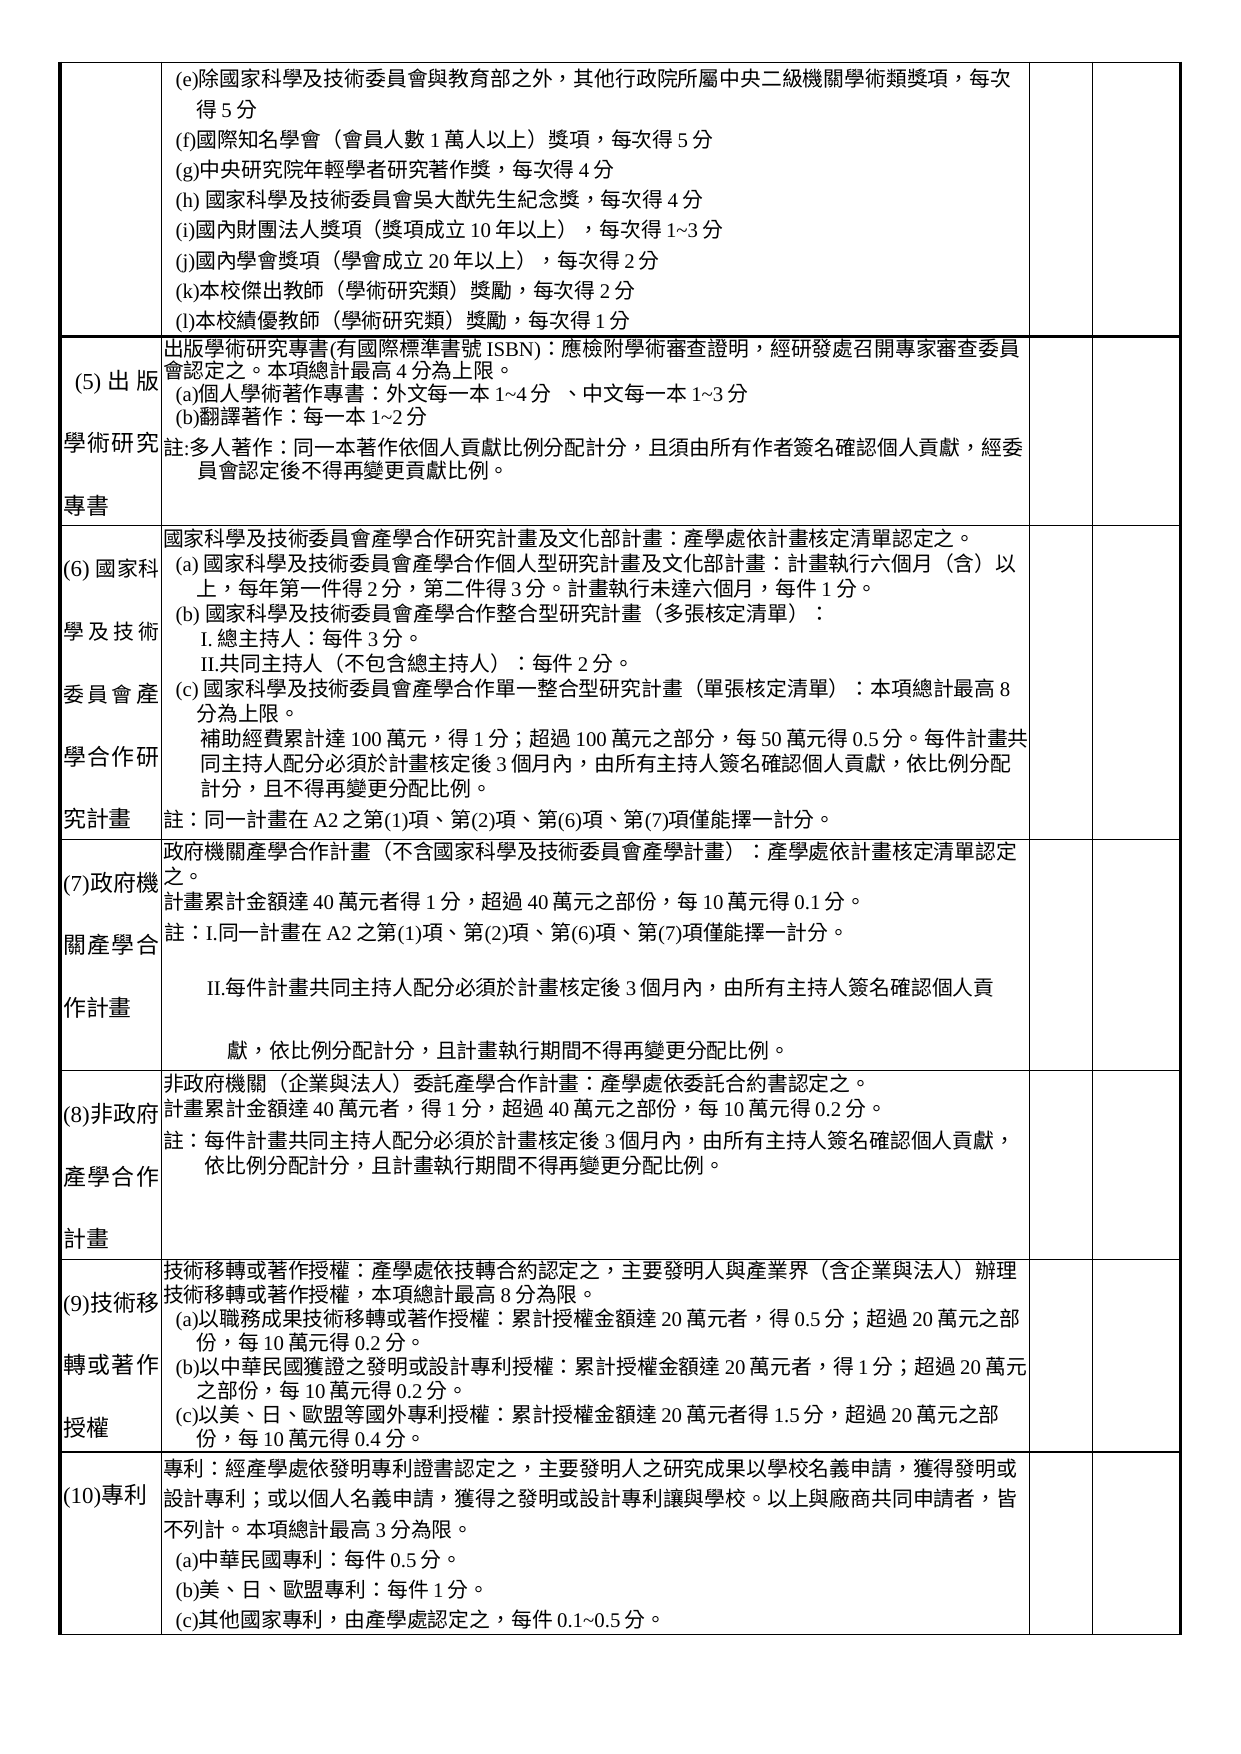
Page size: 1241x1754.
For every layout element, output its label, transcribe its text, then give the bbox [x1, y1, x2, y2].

table_cell 非政府機關（企業與法人）委託產學合作計畫：產學處依委託合約書認定之。 計畫累計金額達40萬元者，得1分，超過40萬元之部份，每10萬元得0.2分。 註：每件計畫共同主持人配分必須於計畫核定後3個月內，由所有主持人簽名確認個人貢獻，依比例分配計分，且計畫執行期間不得再變更分配比例。 [162, 1071, 1029, 1259]
table_cell (6) 國家科學及技術委員會產學合作研究計畫 [62, 526, 161, 839]
table_cell [1093, 63, 1179, 334]
table_cell (9)技術移轉或著作授權 [62, 1260, 161, 1451]
table_cell 國家科學及技術委員會產學合作研究計畫及文化部計畫：產學處依計畫核定清單認定之。 (a) 國家科學及技術委員會產學合作個人型研究計畫及文化部計畫：計畫執行六個月（含）以上，每年第一件得2分，第二件得3分。計畫執行未達六個月，每件1分。 (b) 國家科學及技術委員會產學合作整合型研究計畫（多張核定清單）： I. 總主持人：每件3分。 II.共同主持人（不包含總主持人）：每件2分。 (c) 國家科學及技術委員會產學合作單一整合型研究計畫（單張核定清單）：本項總計最高8分為上限。 補助經費累計達100萬元，得1分；超過100萬元之部分，每50萬元得0.5分。每件計畫共同主持人配分必須於計畫核定後3個月內，由所有主持人簽名確認個人貢獻，依比例分配計分，且不得再變更分配比例。 註：同一計畫在A2之第(1)項、第(2)項、第(6)項、第(7)項僅能擇一計分。 [162, 526, 1029, 839]
table_cell [1030, 1071, 1092, 1259]
table_cell (5)出版學術研究專書 [62, 338, 161, 525]
table_cell (10)專利 [62, 1453, 161, 1634]
table_cell [1030, 526, 1092, 839]
table_cell [1030, 840, 1092, 1070]
table_cell [1030, 338, 1092, 525]
table_cell [1030, 1453, 1092, 1634]
table_cell [1093, 526, 1179, 839]
table_cell (e)除國家科學及技術委員會與教育部之外，其他行政院所屬中央二級機關學術類獎項，每次得5分 (f)國際知名學會（會員人數1萬人以上）獎項，每次得5分 (g)中央研究院年輕學者研究著作獎，每次得4分 (h) 國家科學及技術委員會吳大猷先生紀念獎，每次得4分 (i)國內財團法人獎項（獎項成立10年以上），每次得1~3分 (j)國內學會獎項（學會成立20年以上），每次得2分 (k)本校傑出教師（學術研究類）獎勵，每次得2分 (l)本校績優教師（學術研究類）獎勵，每次得1分 [162, 63, 1029, 334]
table_cell (7)政府機關產學合作計畫 [62, 840, 161, 1070]
table_cell (8)非政府產學合作計畫 [62, 1071, 161, 1259]
table_cell [1093, 338, 1179, 525]
table_cell [1093, 1453, 1179, 1634]
table_cell [1093, 1071, 1179, 1259]
table_cell [1093, 1260, 1179, 1451]
table_cell [1093, 840, 1179, 1070]
table_cell 政府機關產學合作計畫（不含國家科學及技術委員會產學計畫）：產學處依計畫核定清單認定之。 計畫累計金額達40萬元者得1分，超過40萬元之部份，每10萬元得0.1分。 註：I.同一計畫在A2之第(1)項、第(2)項、第(6)項、第(7)項僅能擇一計分。 II.每件計畫共同主持人配分必須於計畫核定後3個月內，由所有主持人簽名確認個人貢獻，依比例分配計分，且計畫執行期間不得再變更分配比例。 [162, 840, 1029, 1070]
table_cell 專利：經產學處依發明專利證書認定之，主要發明人之研究成果以學校名義申請，獲得發明或設計專利；或以個人名義申請，獲得之發明或設計專利讓與學校。以上與廠商共同申請者，皆不列計。本項總計最高3分為限。 (a)中華民國專利：每件0.5分。 (b)美、日、歐盟專利：每件1分。 (c)其他國家專利，由產學處認定之，每件0.1~0.5分。 [162, 1453, 1029, 1634]
table_cell [1030, 1260, 1092, 1451]
table_cell 出版學術研究專書(有國際標準書號ISBN)：應檢附學術審查證明，經研發處召開專家審查委員會認定之。本項總計最高4分為上限。 (a)個人學術著作專書：外文每一本1~4分 、中文每一本1~3分 (b)翻譯著作：每一本1~2分 註:多人著作：同一本著作依個人貢獻比例分配計分，且須由所有作者簽名確認個人貢獻，經委員會認定後不得再變更貢獻比例。 [162, 338, 1029, 525]
table_cell 技術移轉或著作授權：產學處依技轉合約認定之，主要發明人與產業界（含企業與法人）辦理技術移轉或著作授權，本項總計最高8分為限。 (a)以職務成果技術移轉或著作授權：累計授權金額達20萬元者，得0.5分；超過20萬元之部份，每10萬元得0.2分。 (b)以中華民國獲證之發明或設計專利授權：累計授權金額達20萬元者，得1分；超過20萬元之部份，每10萬元得0.2分。 (c)以美、日、歐盟等國外專利授權：累計授權金額達20萬元者得1.5分，超過20萬元之部份，每10萬元得0.4分。 [162, 1260, 1029, 1451]
table_cell [62, 63, 161, 334]
table_cell [1030, 63, 1092, 334]
